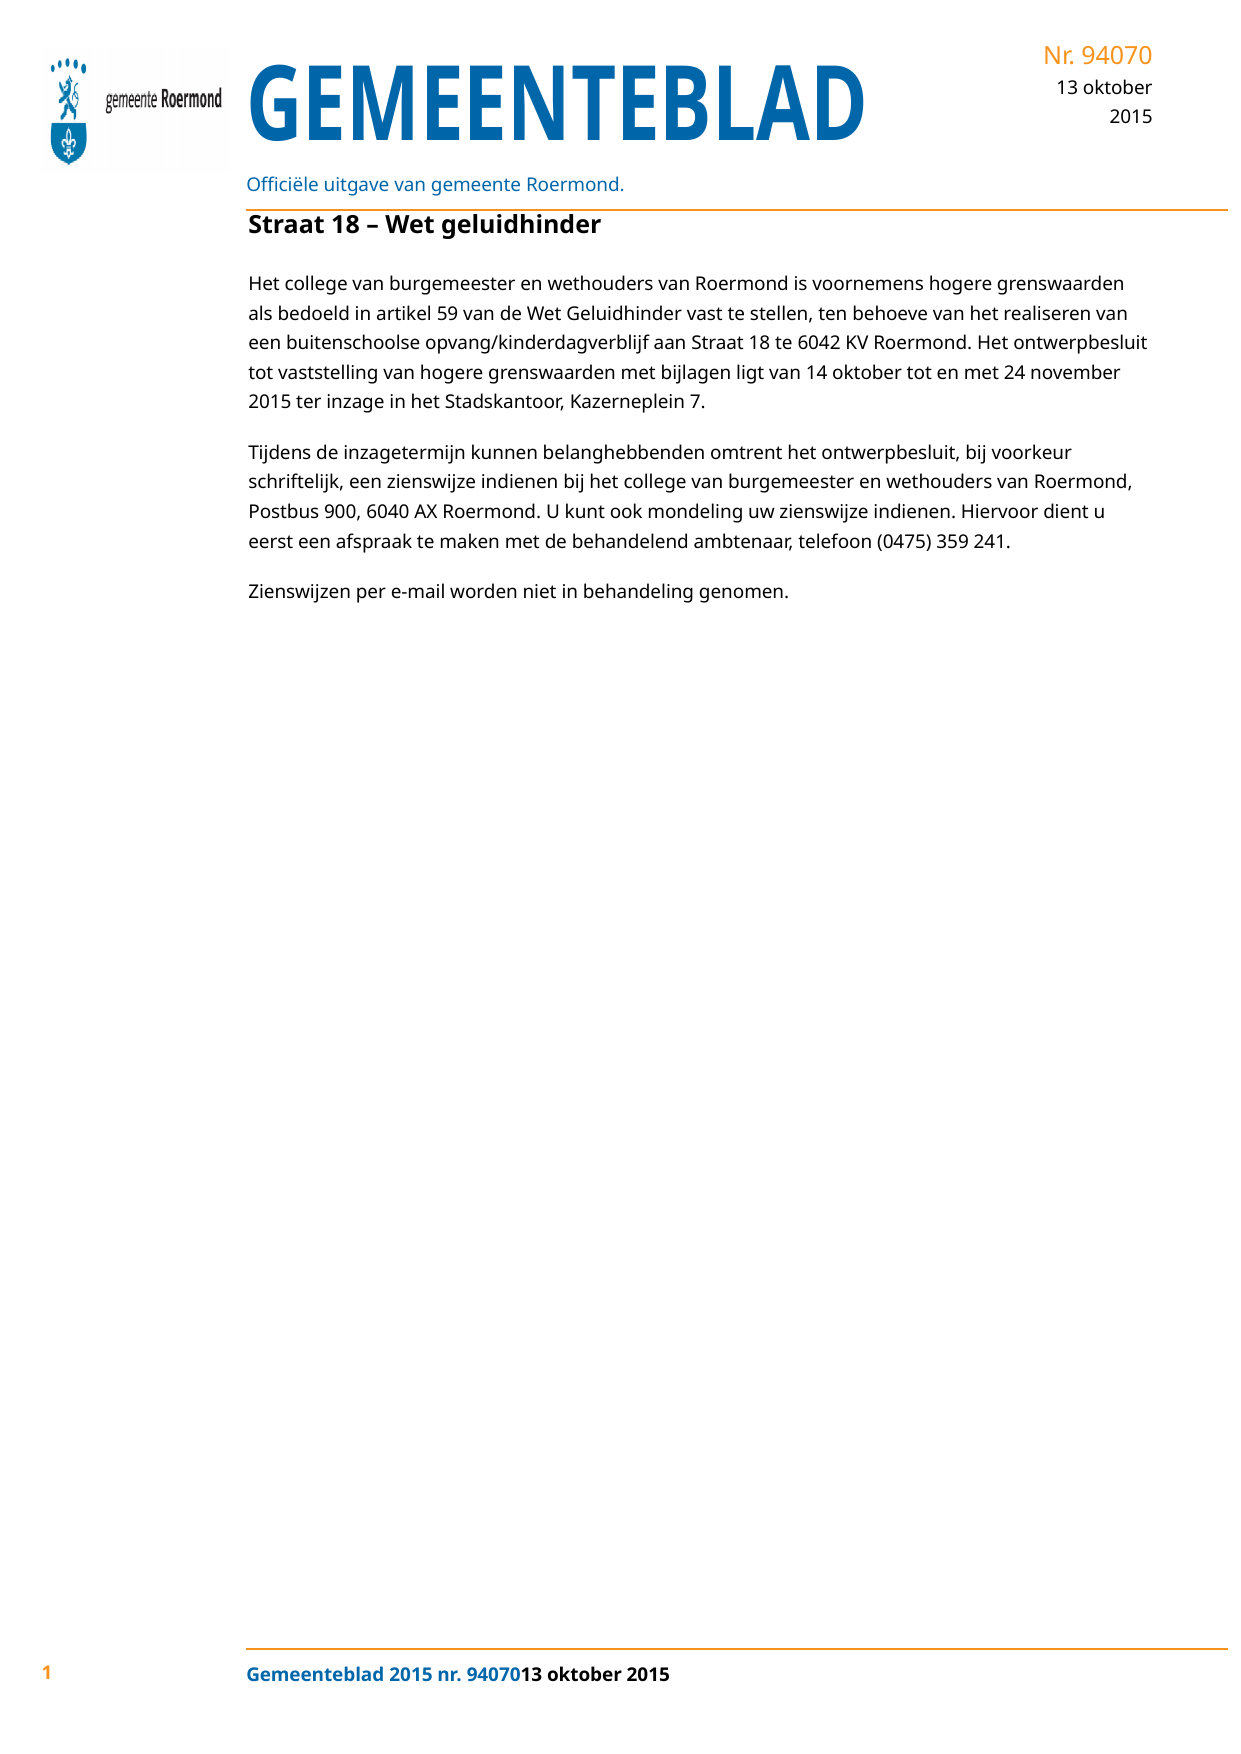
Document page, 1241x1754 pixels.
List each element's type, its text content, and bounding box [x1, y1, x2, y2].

text Tijdens de inzagetermijn kunnen belanghebbenden omtrent het ontwerpbesluit, bij voorkeur schriftelijk, een zienswijze indienen bij het college van burgemeester en wethouders van Roermond, Postbus 900, 6040 AX Roermond. U kunt ook mondeling uw zienswijze indienen. Hiervoor dient u eerst een afspraak te maken met de behandelend ambtenaar, telefoon (0475) 359 241. [248, 439, 1152, 553]
text Het college van burgemeester en wethouders van Roermond is voornemens hogere grenswaarden als bedoeld in artikel 59 van de Wet Geluidhinder vast te stellen, ten behoeve van het realiseren van een buitenschoolse opvang/kinderdagverblijf aan Straat 18 te 6042 KV Roermond. Het ontwerpbesluit tot vaststelling van hogere grenswaarden met bijlagen ligt van 14 oktober tot en met 24 november 2015 ter inzage in het Stadskantoor, Kazerneplein 7. [248, 270, 1152, 414]
text Zienswijzen per e-mail worden niet in behandeling genomen. [248, 578, 1152, 604]
picture [41, 47, 231, 172]
text Straat 18 – Wet geluidhinder [248, 211, 1152, 241]
